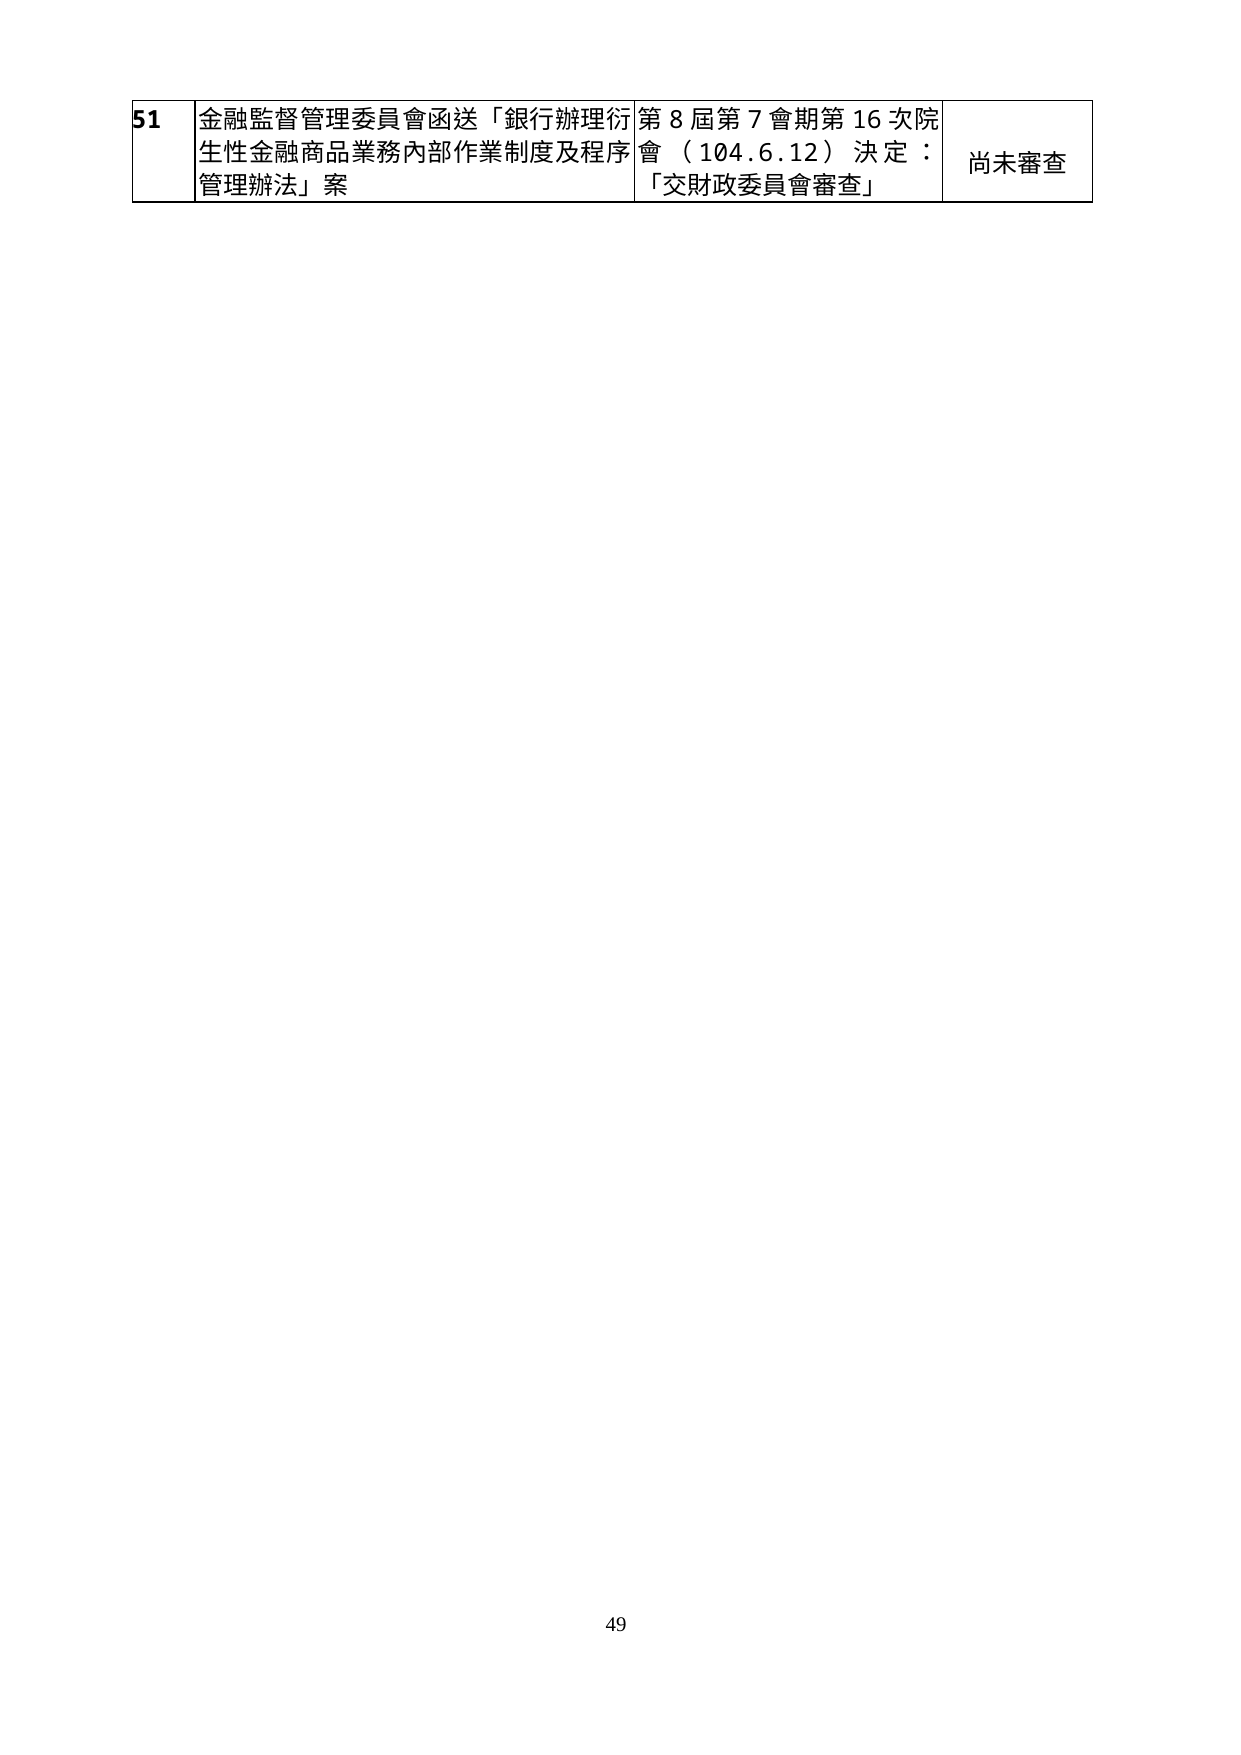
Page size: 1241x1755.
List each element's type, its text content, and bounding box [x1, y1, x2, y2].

table_cell 尚未審查 [943, 101, 1092, 201]
table_cell [133, 101, 194, 201]
table_cell [133, 119, 140, 125]
table_cell 金融監督管理委員會函送「銀行辦理衍生性金融商品業務內部作業制度及程序管理辦法」案 [196, 101, 634, 201]
table_cell 第8屆第7會期第16次院會（104.6.12）決定：「交財政委員會審查」 [635, 101, 942, 201]
